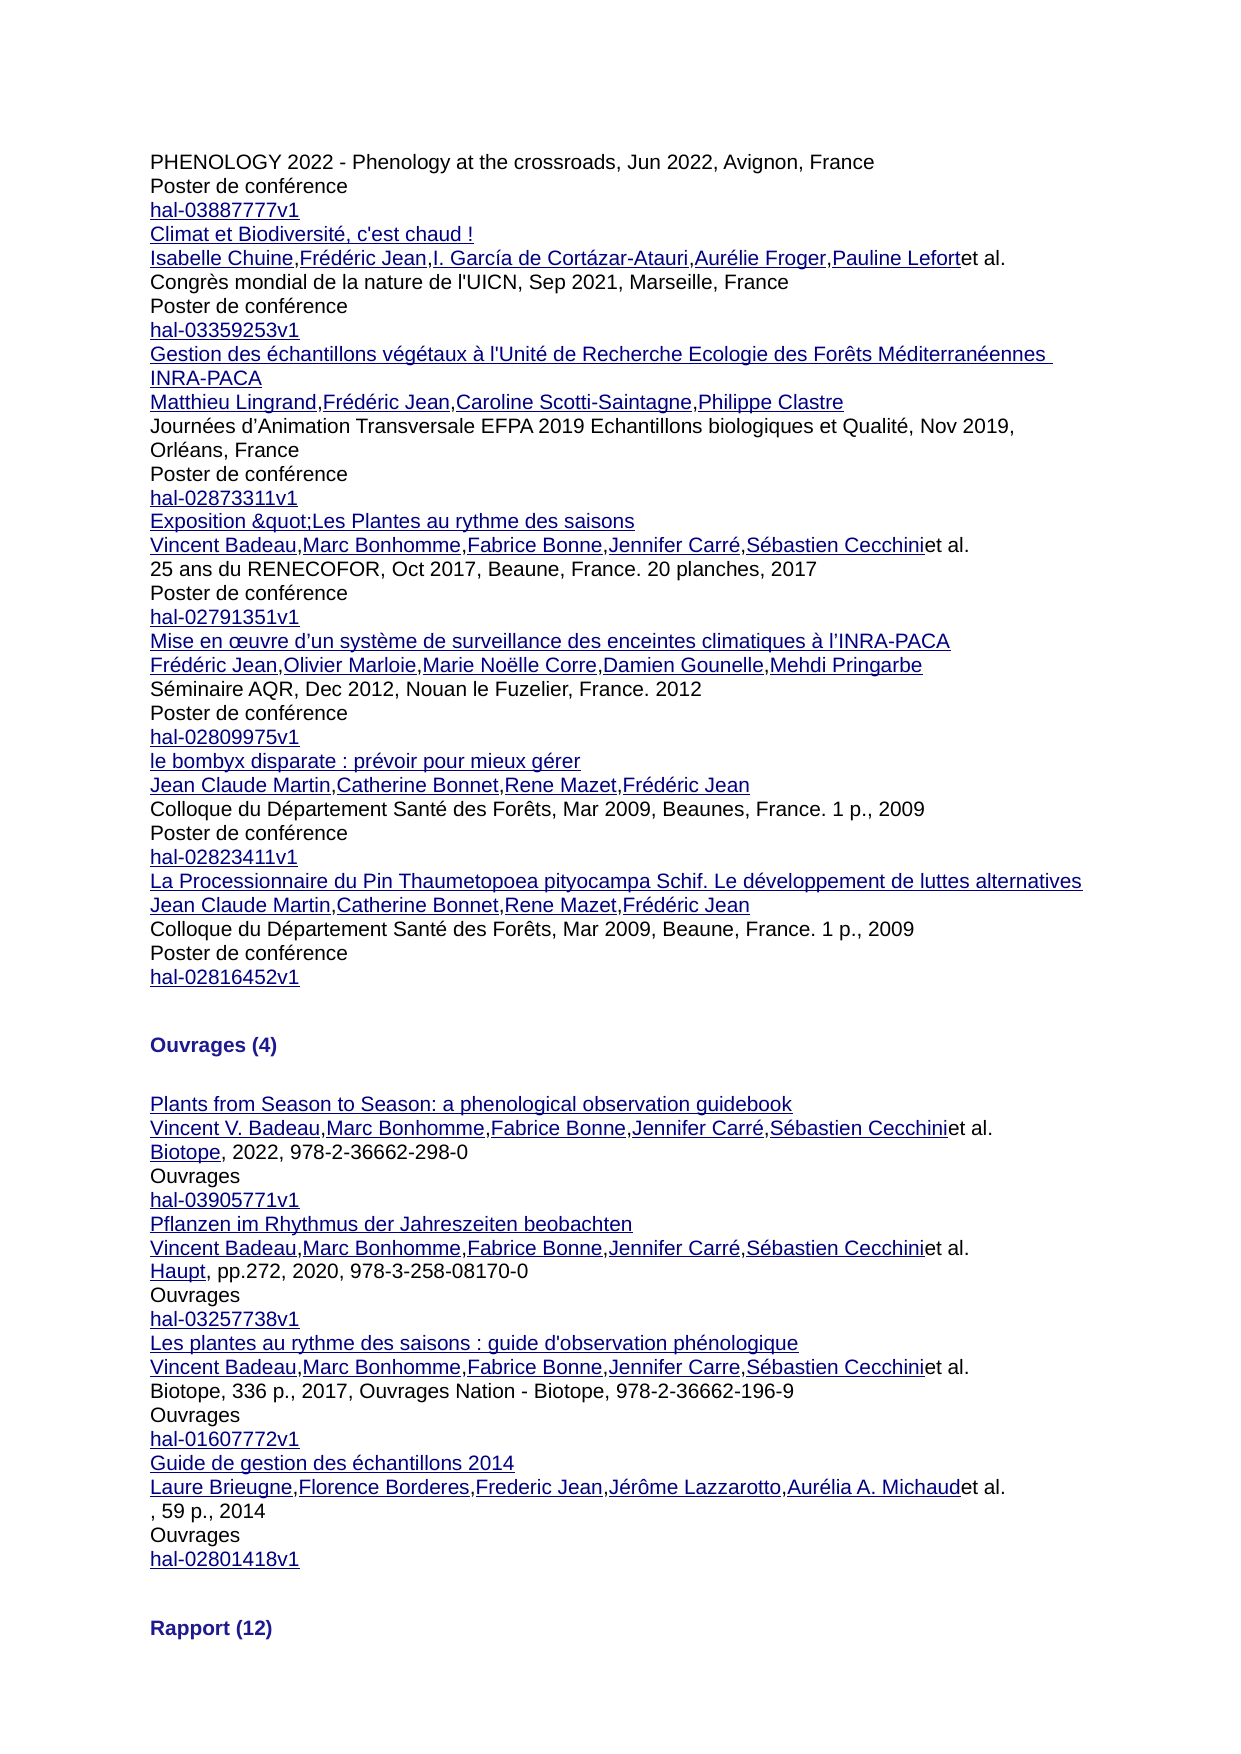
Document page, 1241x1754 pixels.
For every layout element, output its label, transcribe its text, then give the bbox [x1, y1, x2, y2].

table_header Plants from Season to Season: a phenological observation guidebook Vincent V. Badeau,Marc Bonhomme,Fabrice Bonne,Jennifer Carré,Sébastien Cecchiniet al. Biotope, 2022, 978-2-36662-298-0 Ouvrages hal-03905771v1 [150, 1092, 1090, 1211]
table_cell Guide de gestion des échantillons 2014 Laure Brieugne,Florence Borderes,Frederic Jean,Jérôme Lazzarotto,Aurélia A. Michaudet al. , 59 p., 2014 Ouvrages hal-02801418v1 [150, 1451, 1090, 1571]
table_cell PHENOLOGY 2022 - Phenology at the crossroads, Jun 2022, Avignon, France Poster de conférence hal-03887777v1 [150, 150, 1090, 222]
table_cell Les plantes au rythme des saisons : guide d'observation phénologique Vincent Badeau,Marc Bonhomme,Fabrice Bonne,Jennifer Carre,Sébastien Cecchiniet al. Biotope, 336 p., 2017, Ouvrages Nation - Biotope, 978-2-36662-196-9 Ouvrages hal-01607772v1 [150, 1331, 1090, 1451]
table_cell La Processionnaire du Pin Thaumetopoea pityocampa Schif. Le développement de luttes alternatives Jean Claude Martin,Catherine Bonnet,Rene Mazet,Frédéric Jean Colloque du Département Santé des Forêts, Mar 2009, Beaune, France. 1 p., 2009 Poster de conférence hal-02816452v1 [150, 869, 1090, 988]
table_cell Gestion des échantillons végétaux à l'Unité de Recherche Ecologie des Forêts Méditerranéennes INRA-PACA Matthieu Lingrand,Frédéric Jean,Caroline Scotti-Saintagne,Philippe Clastre Journées d’Animation Transversale EFPA 2019 Echantillons biologiques et Qualité, Nov 2019, Orléans, France Poster de conférence hal-02873311v1 [150, 342, 1090, 509]
table_cell Climat et Biodiversité, c'est chaud ! Isabelle Chuine,Frédéric Jean,I. García de Cortázar-Atauri,Aurélie Froger,Pauline Lefortet al. Congrès mondial de la nature de l'UICN, Sep 2021, Marseille, France Poster de conférence hal-03359253v1 [150, 222, 1090, 342]
table_cell Mise en œuvre d’un système de surveillance des enceintes climatiques à l’INRA-PACA Frédéric Jean,Olivier Marloie,Marie Noëlle Corre,Damien Gounelle,Mehdi Pringarbe Séminaire AQR, Dec 2012, Nouan le Fuzelier, France. 2012 Poster de conférence hal-02809975v1 [150, 629, 1090, 749]
table_cell Exposition &quot;Les Plantes au rythme des saisons Vincent Badeau,Marc Bonhomme,Fabrice Bonne,Jennifer Carré,Sébastien Cecchiniet al. 25 ans du RENECOFOR, Oct 2017, Beaune, France. 20 planches, 2017 Poster de conférence hal-02791351v1 [150, 509, 1090, 629]
subtitle Ouvrages (4) [150, 1033, 1090, 1057]
table_cell le bombyx disparate : prévoir pour mieux gérer Jean Claude Martin,Catherine Bonnet,Rene Mazet,Frédéric Jean Colloque du Département Santé des Forêts, Mar 2009, Beaunes, France. 1 p., 2009 Poster de conférence hal-02823411v1 [150, 749, 1090, 869]
subtitle Rapport (12) [150, 1616, 1090, 1639]
table_cell Pflanzen im Rhythmus der Jahreszeiten beobachten Vincent Badeau,Marc Bonhomme,Fabrice Bonne,Jennifer Carré,Sébastien Cecchiniet al. Haupt, pp.272, 2020, 978-3-258-08170-0 Ouvrages hal-03257738v1 [150, 1211, 1090, 1331]
